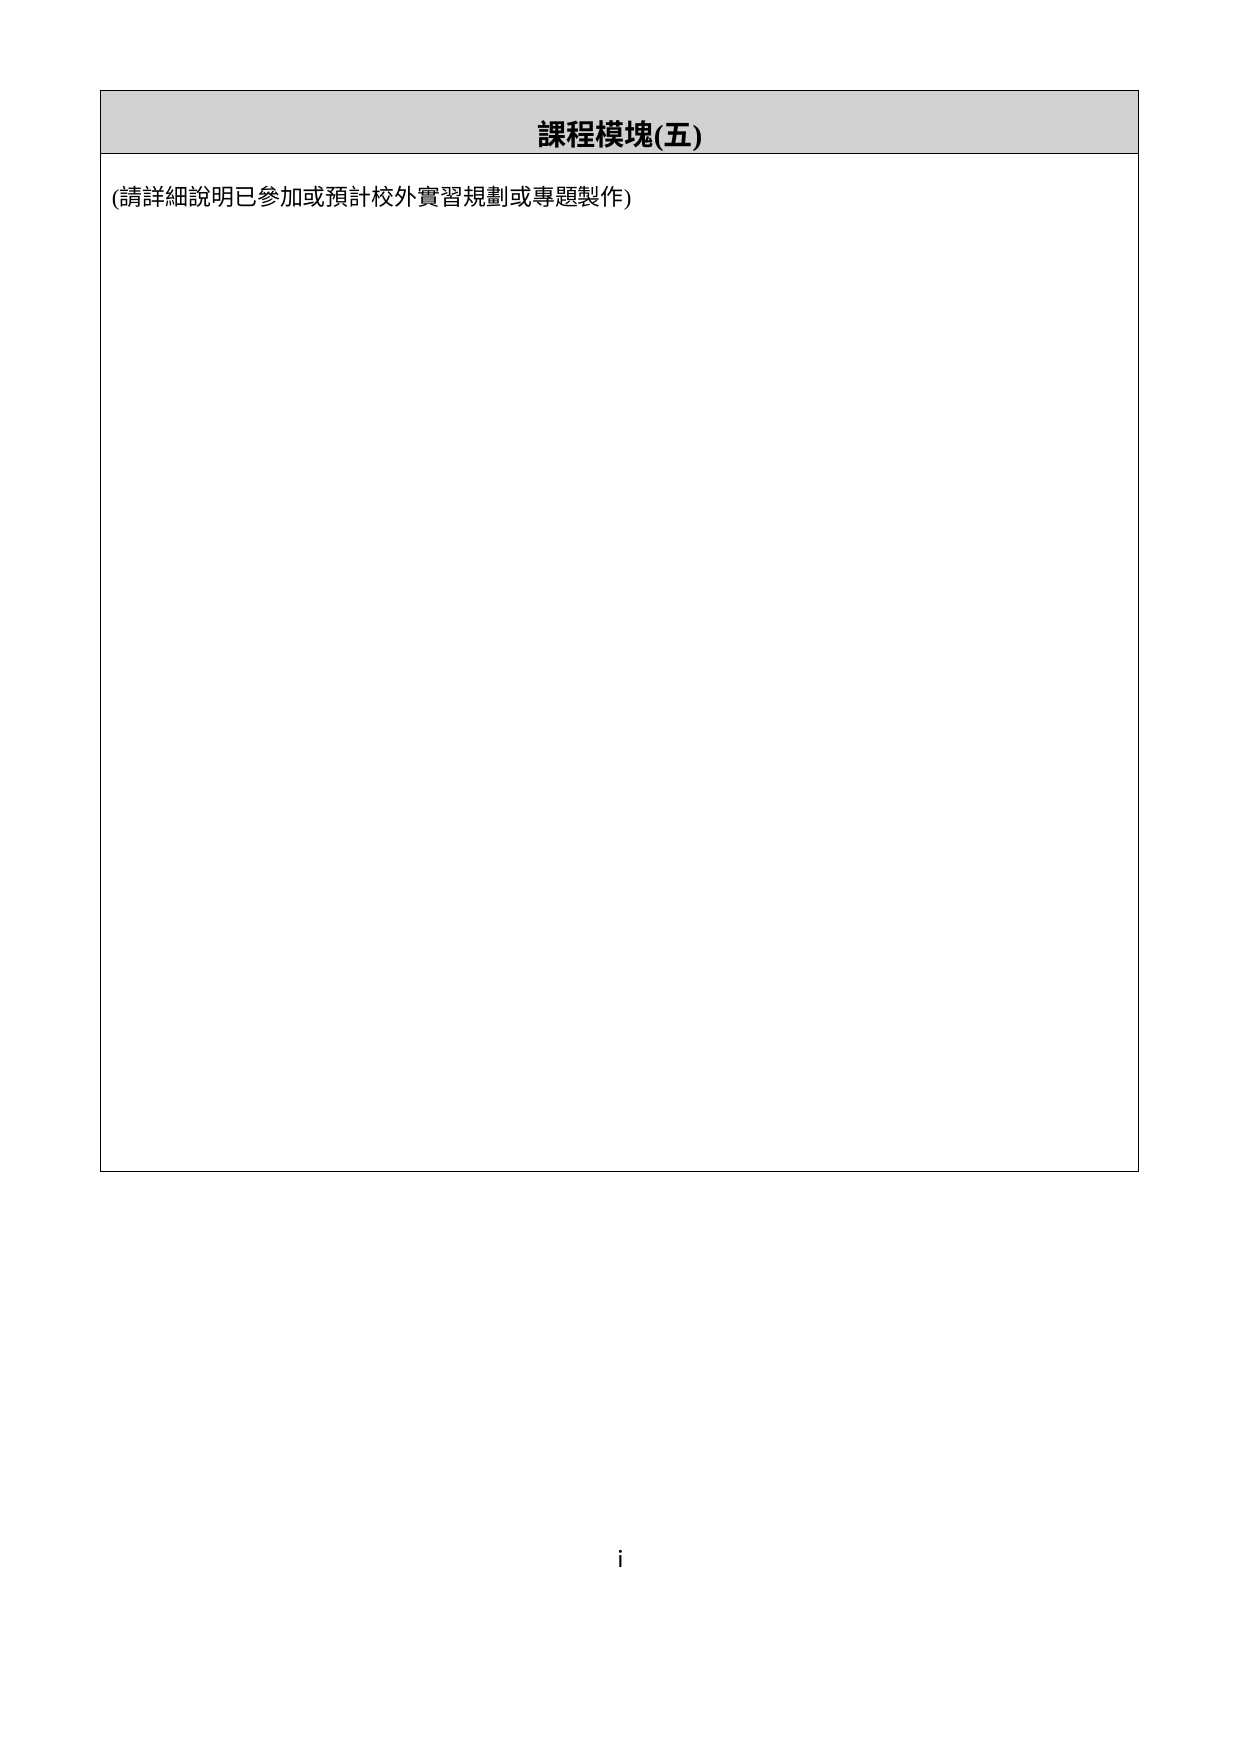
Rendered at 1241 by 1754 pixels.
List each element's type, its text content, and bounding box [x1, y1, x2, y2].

table_header 課程模塊(五) [101, 91, 1138, 153]
table_cell (請詳細說明已參加或預計校外實習規劃或專題製作) [101, 154, 1138, 1171]
